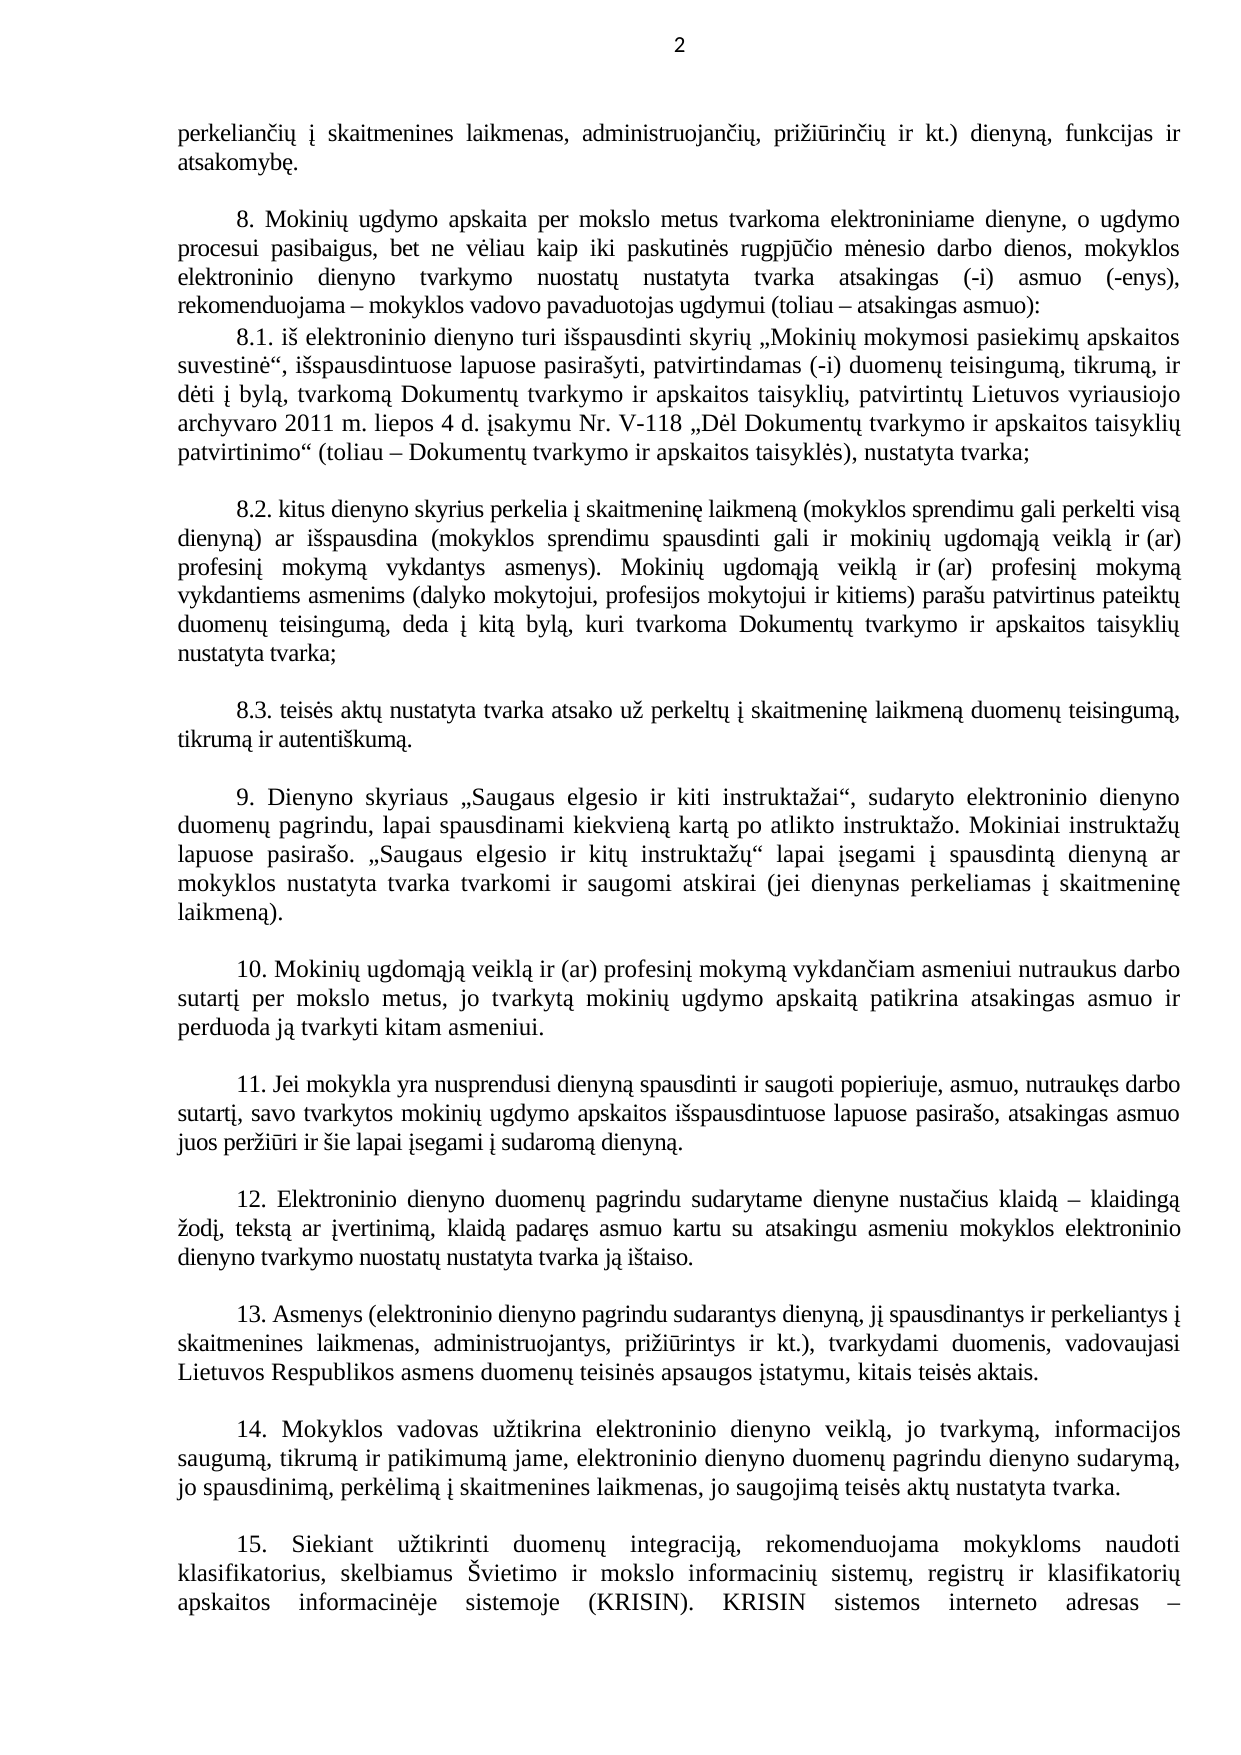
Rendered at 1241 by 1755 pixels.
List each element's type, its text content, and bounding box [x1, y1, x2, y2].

text 11. Jei mokykla yra nusprendusi dienyną spausdinti ir saugoti popieriuje, asmuo, nutraukęs darbo sutartį, savo tvarkytos mokinių ugdymo apskaitos išspausdintuose lapuose pasirašo, atsakingas asmuo juos peržiūri ir šie lapai įsegami į sudaromą dienyną. [177, 1069, 1181, 1156]
text 15. Siekiant užtikrinti duomenų integraciją, rekomenduojama mokykloms naudoti klasifikatorius, skelbiamus Švietimo ir mokslo informacinių sistemų, registrų ir klasifikatorių apskaitos informacinėje sistemoje (KRISIN). KRISIN sistemos interneto adresas – [177, 1529, 1181, 1616]
text 8.3. teisės aktų nustatyta tvarka atsako už perkeltų į skaitmeninę laikmeną duomenų teisingumą, tikrumą ir autentiškumą. [177, 696, 1181, 753]
text 8.1. iš elektroninio dienyno turi išspausdinti skyrių „Mokinių mokymosi pasiekimų apskaitos suvestinė“, išspausdintuose lapuose pasirašyti, patvirtindamas (-i) duomenų teisingumą, tikrumą, ir dėti į bylą, tvarkomą Dokumentų tvarkymo ir apskaitos taisyklių, patvirtintų Lietuvos vyriausiojo archyvaro 2011 m. liepos 4 d. įsakymu Nr. V-118 „Dėl Dokumentų tvarkymo ir apskaitos taisyklių patvirtinimo“ (toliau – Dokumentų tvarkymo ir apskaitos taisyklės), nustatyta tvarka; [177, 322, 1181, 466]
text 10. Mokinių ugdomąją veiklą ir (ar) profesinį mokymą vykdančiam asmeniui nutraukus darbo sutartį per mokslo metus, jo tvarkytą mokinių ugdymo apskaitą patikrina atsakingas asmuo ir perduoda ją tvarkyti kitam asmeniui. [177, 954, 1181, 1041]
text perkeliančių į skaitmenines laikmenas, administruojančių, prižiūrinčių ir kt.) dienyną, funkcijas ir atsakomybę. [177, 118, 1181, 176]
text 13. Asmenys (elektroninio dienyno pagrindu sudarantys dienyną, jį spausdinantys ir perkeliantys į skaitmenines laikmenas, administruojantys, prižiūrintys ir kt.), tvarkydami duomenis, vadovaujasi Lietuvos Respublikos asmens duomenų teisinės apsaugos įstatymu, kitais teisės aktais. [177, 1299, 1181, 1386]
text 9. Dienyno skyriaus „Saugaus elgesio ir kiti instruktažai“, sudaryto elektroninio dienyno duomenų pagrindu, lapai spausdinami kiekvieną kartą po atlikto instruktažo. Mokiniai instruktažų lapuose pasirašo. „Saugaus elgesio ir kitų instruktažų“ lapai įsegami į spausdintą dienyną ar mokyklos nustatyta tvarka tvarkomi ir saugomi atskirai (jei dienynas perkeliamas į skaitmeninę laikmeną). [177, 782, 1181, 926]
text 8.2. kitus dienyno skyrius perkelia į skaitmeninę laikmeną (mokyklos sprendimu gali perkelti visą dienyną) ar išspausdina (mokyklos sprendimu spausdinti gali ir mokinių ugdomąją veiklą ir (ar) profesinį mokymą vykdantys asmenys). Mokinių ugdomąją veiklą ir (ar) profesinį mokymą vykdantiems asmenims (dalyko mokytojui, profesijos mokytojui ir kitiems) parašu patvirtinus pateiktų duomenų teisingumą, deda į kitą bylą, kuri tvarkoma Dokumentų tvarkymo ir apskaitos taisyklių nustatyta tvarka; [177, 494, 1181, 667]
text 14. Mokyklos vadovas užtikrina elektroninio dienyno veiklą, jo tvarkymą, informacijos saugumą, tikrumą ir patikimumą jame, elektroninio dienyno duomenų pagrindu dienyno sudarymą, jo spausdinimą, perkėlimą į skaitmenines laikmenas, jo saugojimą teisės aktų nustatyta tvarka. [177, 1414, 1181, 1501]
text 12. Elektroninio dienyno duomenų pagrindu sudarytame dienyne nustačius klaidą – klaidingą žodį, tekstą ar įvertinimą, klaidą padaręs asmuo kartu su atsakingu asmeniu mokyklos elektroninio dienyno tvarkymo nuostatų nustatyta tvarka ją ištaiso. [177, 1184, 1181, 1271]
text 8. Mokinių ugdymo apskaita per mokslo metus tvarkoma elektroniniame dienyne, o ugdymo procesui pasibaigus, bet ne vėliau kaip iki paskutinės rugpjūčio mėnesio darbo dienos, mokyklos elektroninio dienyno tvarkymo nuostatų nustatyta tvarka atsakingas (-i) asmuo (-enys), rekomenduojama – mokyklos vadovo pavaduotojas ugdymui (toliau – atsakingas asmuo): [177, 204, 1181, 319]
